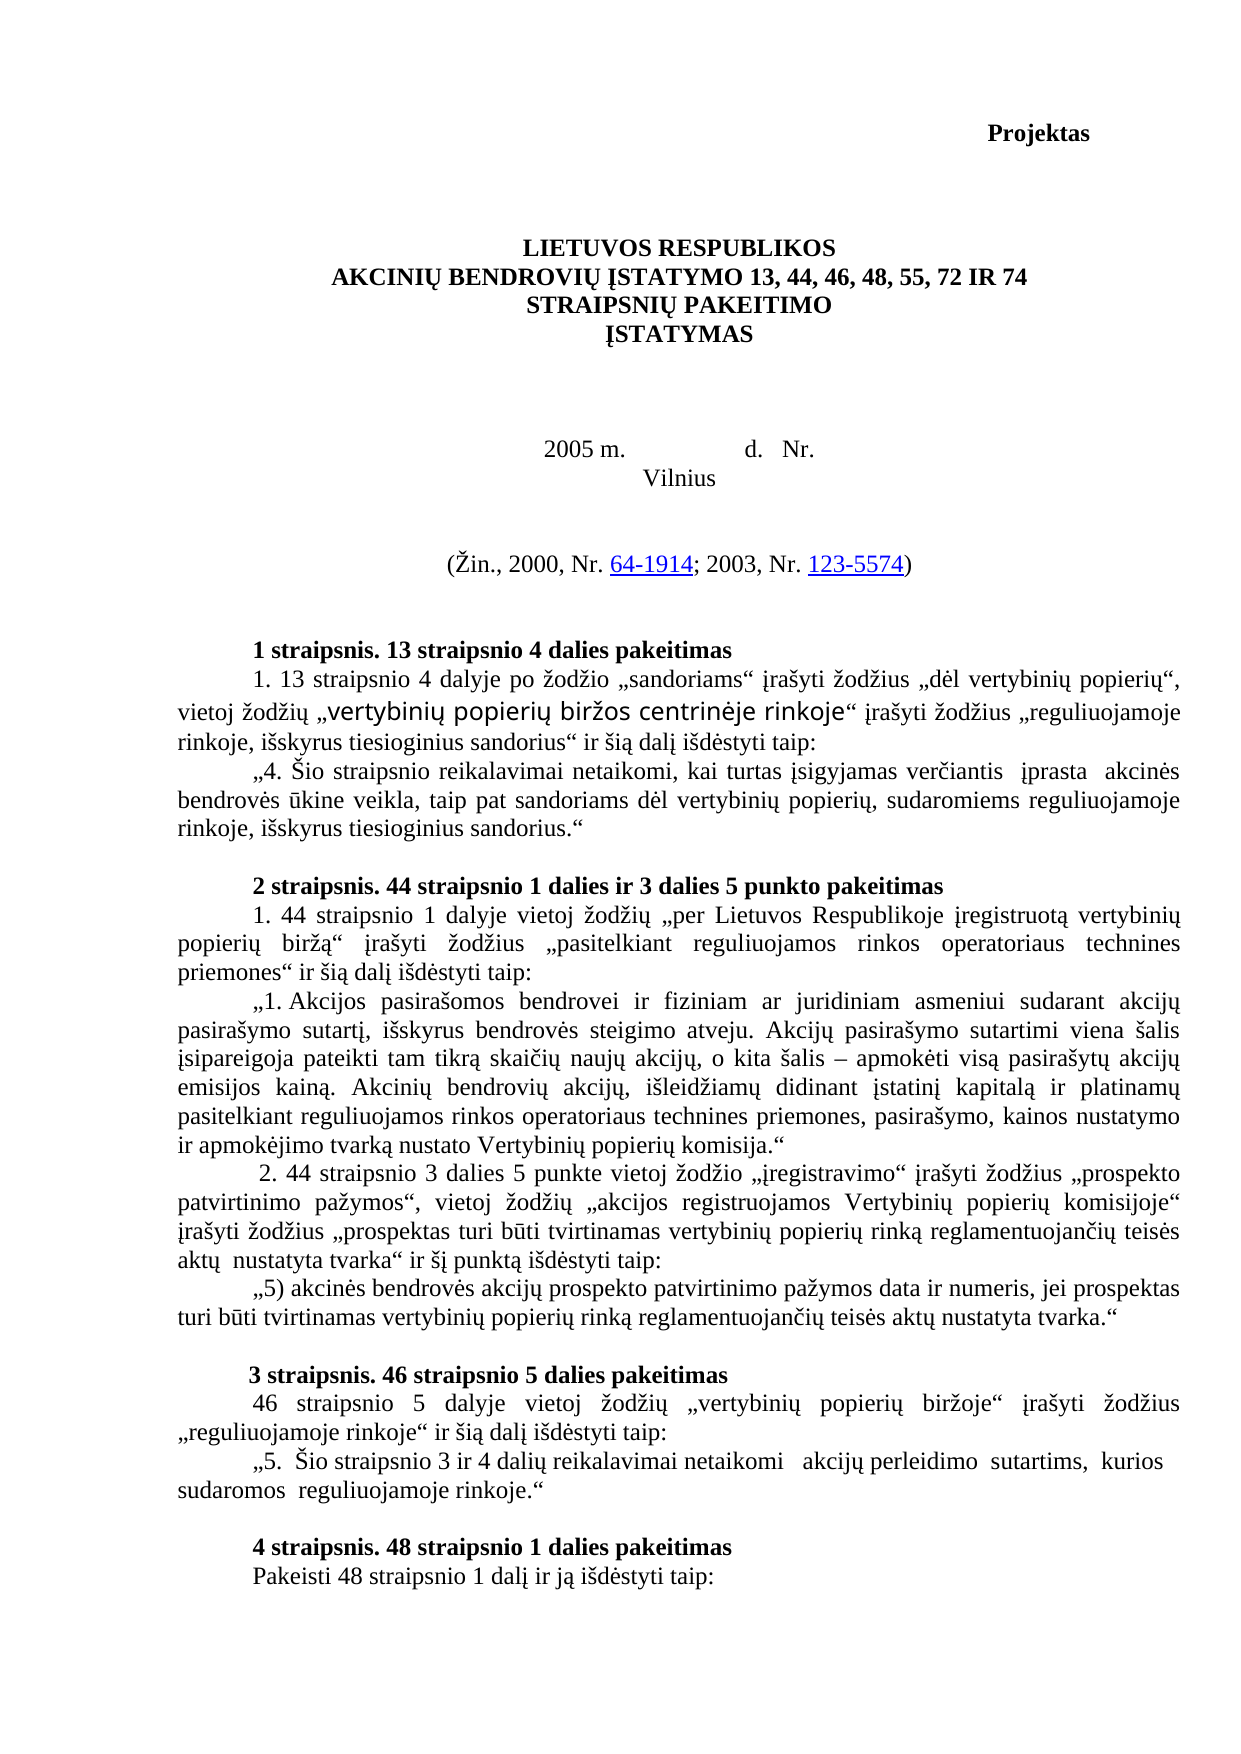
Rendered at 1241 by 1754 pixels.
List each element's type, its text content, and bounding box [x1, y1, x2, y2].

text 2005 m. d. Nr. [177, 434, 1181, 463]
text Pakeisti 48 straipsnio 1 dalį ir ją išdėstyti taip: [177, 1561, 1181, 1590]
text 1. 13 straipsnio 4 dalyje po žodžio „sandoriams“ įrašyti žodžius „dėl vertybinių popierių“, vietoj žodžių „vertybinių popierių biržos centrinėje rinkoje“ įrašyti žodžius „reguliuojamoje rinkoje, išskyrus tiesioginius sandorius“ ir šią dalį išdėstyti taip: [177, 664, 1181, 756]
text 4 straipsnis. 48 straipsnio 1 dalies pakeitimas [177, 1532, 1181, 1561]
text „5. Šio straipsnio 3 ir 4 dalių reikalavimai netaikomi akcijų perleidimo sutartims, kurios sudaromos reguliuojamoje rinkoje.“ [177, 1446, 1181, 1503]
text Projektas [852, 118, 1181, 147]
text „4. Šio straipsnio reikalavimai netaikomi, kai turtas įsigyjamas verčiantis įprasta akcinės bendrovės ūkine veikla, taip pat sandoriams dėl vertybinių popierių, sudaromiems reguliuojamoje rinkoje, išskyrus tiesioginius sandorius.“ [177, 756, 1181, 842]
text LIETUVOS RESPUBLIKOS [177, 233, 1181, 262]
text 3 straipsnis. 46 straipsnio 5 dalies pakeitimas [177, 1360, 1181, 1388]
text „1. Akcijos pasirašomos bendrovei ir fiziniam ar juridiniam asmeniui sudarant akcijų pasirašymo sutartį, išskyrus bendrovės steigimo atveju. Akcijų pasirašymo sutartimi viena šalis įsipareigoja pateikti tam tikrą skaičių naujų akcijų, o kita šalis – apmokėti visą pasirašytų akcijų emisijos kainą. Akcinių bendrovių akcijų, išleidžiamų didinant įstatinį kapitalą ir platinamų pasitelkiant reguliuojamos rinkos operatoriaus technines priemones, pasirašymo, kainos nustatymo ir apmokėjimo tvarką nustato Vertybinių popierių komisija.“ [177, 986, 1181, 1158]
text AKCINIŲ BENDROVIŲ ĮSTATYMO 13, 44, 46, 48, 55, 72 IR 74 [177, 262, 1181, 291]
text ĮSTATYMAS [177, 319, 1181, 348]
text 1. 44 straipsnio 1 dalyje vietoj žodžių „per Lietuvos Respublikoje įregistruotą vertybinių popierių biržą“ įrašyti žodžius „pasitelkiant reguliuojamos rinkos operatoriaus technines priemones“ ir šią dalį išdėstyti taip: [177, 900, 1181, 986]
text 2 straipsnis. 44 straipsnio 1 dalies ir 3 dalies 5 punkto pakeitimas [177, 871, 1181, 900]
text 46 straipsnio 5 dalyje vietoj žodžių „vertybinių popierių biržoje“ įrašyti žodžius „reguliuojamoje rinkoje“ ir šią dalį išdėstyti taip: [177, 1388, 1181, 1446]
text (Žin., 2000, Nr. 64-1914; 2003, Nr. 123-5574) [177, 549, 1181, 578]
text Vilnius [177, 463, 1181, 492]
text 2. 44 straipsnio 3 dalies 5 punkte vietoj žodžio „įregistravimo“ įrašyti žodžius „prospekto patvirtinimo pažymos“, vietoj žodžių „akcijos registruojamos Vertybinių popierių komisijoje“ įrašyti žodžius „prospektas turi būti tvirtinamas vertybinių popierių rinką reglamentuojančių teisės aktų nustatyta tvarka“ ir šį punktą išdėstyti taip: [177, 1158, 1181, 1273]
text 1 straipsnis. 13 straipsnio 4 dalies pakeitimas [177, 636, 1181, 664]
text „5) akcinės bendrovės akcijų prospekto patvirtinimo pažymos data ir numeris, jei prospektas turi būti tvirtinamas vertybinių popierių rinką reglamentuojančių teisės aktų nustatyta tvarka.“ [177, 1273, 1181, 1331]
text STRAIPSNIŲ PAKEITIMO [177, 291, 1181, 319]
